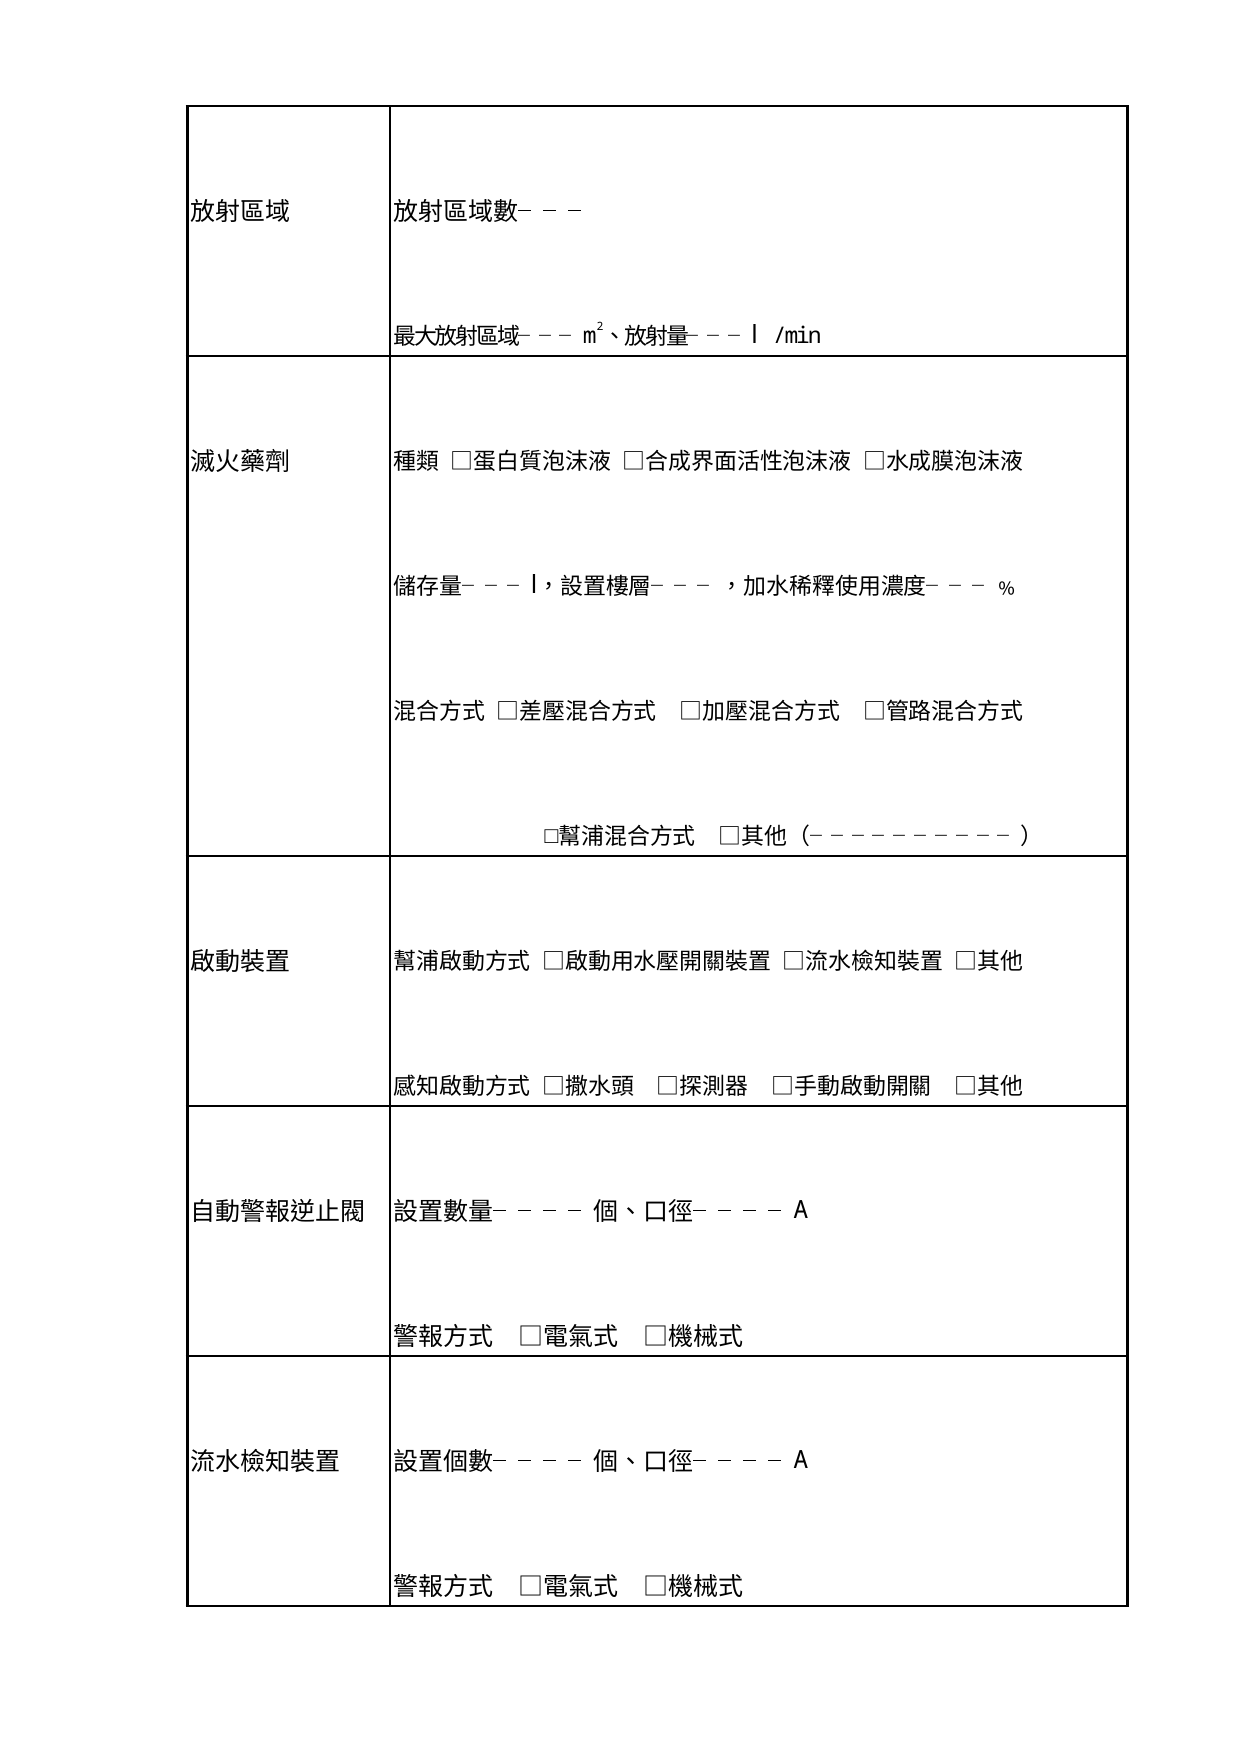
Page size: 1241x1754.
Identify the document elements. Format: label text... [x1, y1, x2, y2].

table_cell 啟動裝置 [189, 857, 389, 1105]
table_cell 放射區域 [189, 107, 389, 355]
table_cell 種類 □蛋白質泡沫液 □合成界面活性泡沫液 □水成膜泡沫液 儲存量╴╴╴l，設置樓層╴╴╴，加水稀釋使用濃度╴╴╴﹪ 混合方式 □差壓混合方式 □加壓混合方式 □管路混合方式 □幫浦混合方式 □其他（╴╴╴╴╴╴╴╴╴╴） [391, 357, 1126, 855]
table_cell 幫浦啟動方式 □啟動用水壓開關裝置 □流水檢知裝置 □其他 感知啟動方式 □撒水頭 □探測器 □手動啟動開關 □其他 [391, 857, 1126, 1105]
table_cell 放射區域數╴╴╴ 最大放射區域╴╴╴m2、放射量╴╴╴l /min [391, 107, 1126, 355]
table_cell 滅火藥劑 [189, 357, 389, 855]
table_cell 自動警報逆止閥 [189, 1107, 389, 1355]
table_cell 設置個數╴╴╴╴個、口徑╴╴╴╴A 警報方式 □電氣式 □機械式 [391, 1357, 1126, 1605]
table_cell 設置數量╴╴╴╴個、口徑╴╴╴╴A 警報方式 □電氣式 □機械式 [391, 1107, 1126, 1355]
table_cell 流水檢知裝置 [189, 1357, 389, 1605]
